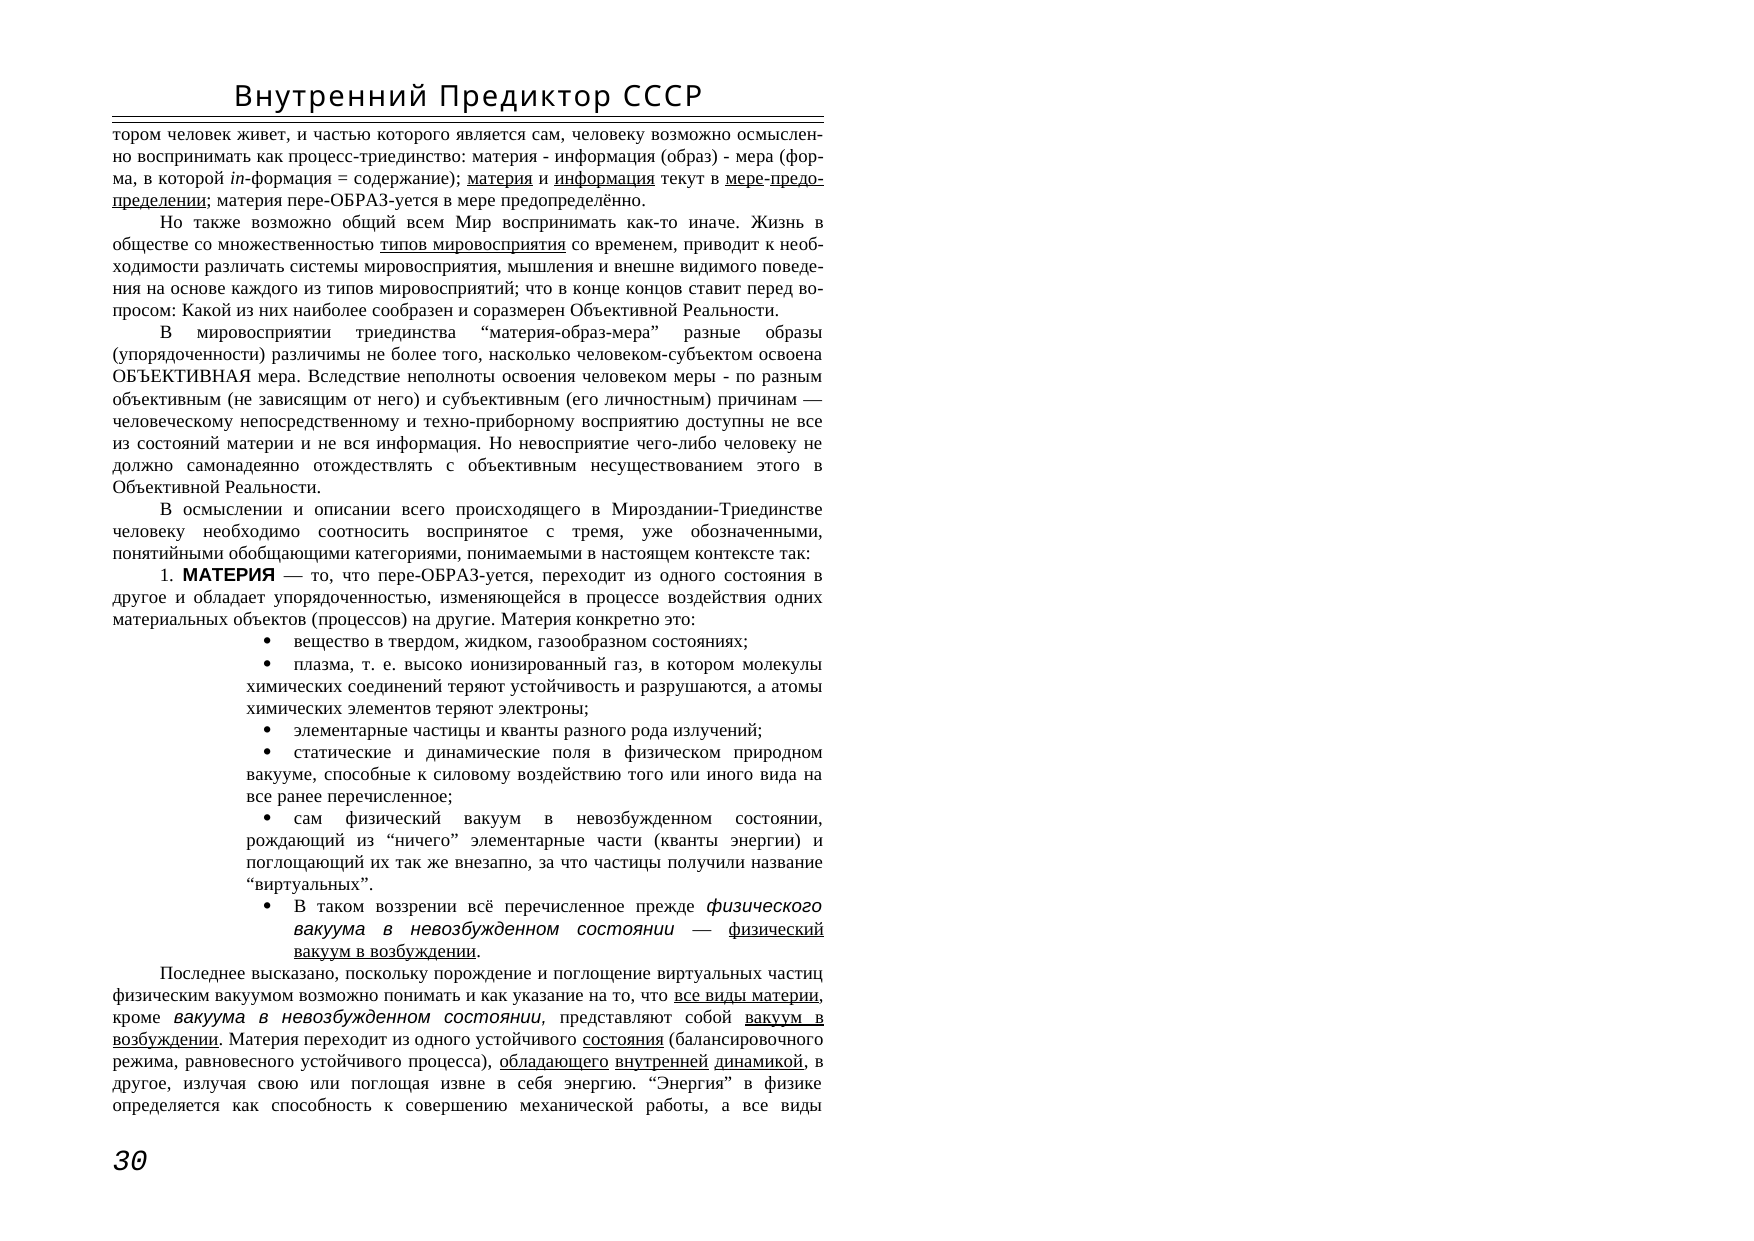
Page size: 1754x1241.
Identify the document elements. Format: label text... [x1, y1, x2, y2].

list статические и динамические поля в физическом природном вакууме, способные к силовому воздействию того или иного вида на все ранее перечисленное; [217, 740, 824, 807]
list сам физический вакуум в невозбужденном состоянии, рождающий из “ничего” элементарные части (кванты энергии) и поглощающий их так же внезапно, за что частицы получили название “виртуальных”. [217, 807, 824, 895]
text В осмыслении и описании всего происходящего в Мироздании-Триединстве человеку необходимо соотносить воспринятое с тремя, уже обозначенными, понятийными обобщающими категориями, понимаемыми в настоящем контексте так: [112, 497, 824, 564]
list плазма, т. е. высоко ионизированный газ, в котором молекулы химических соединений теряют устойчивость и разрушаются, а атомы химических элементов теряют электроны; [217, 652, 824, 718]
text Но так­же воз­мож­но об­щий всем Мир воспринимать как-то ина­че. Жизнь в обществе со множественностью типов мировосприятия со вре­ме­нем, при­во­дит к не­об­хо­ди­мо­сти раз­ли­чать сис­те­мы ми­ро­вос­прия­тия, мыш­ле­ния и внеш­не ви­ди­мо­го по­ве­де­ния на ос­но­ве ка­ж­до­го из типов ми­ро­вос­прия­тий; что в кон­це кон­цов ста­вит пе­ред во­про­сом: Ка­кой из них наи­бо­лее со­об­раз­ен и со­раз­мере­н Объ­ек­тив­ной Ре­аль­но­сти. [112, 210, 824, 321]
list элементарные частицы и кванты разного рода излучений; [217, 718, 824, 740]
text то­ром че­ло­век жи­вет, и ча­стью ко­то­ро­го яв­ля­ет­ся сам, че­ло­ве­ку воз­мож­но ос­мыс­лен­но вос­при­ни­мать как про­цесс-трие­дин­ст­во: ма­те­рия - ин­фор­ма­ция (об­раз) - ме­ра (фор­ма, в ко­то­рой in-фор­ма­ция = содержание); ма­те­рия и ин­фор­ма­ция те­кут в ме­ре-пре­до­пре­де­ле­нии; ма­те­рия пе­ре-ОБ­РАЗ-ует­ся в ме­ре предопределённо. [112, 123, 824, 210]
text В мировосприятии триединства “материя-образ-мера” разные образы (упорядоченности) различимы не более того, насколько человеком-субъектом освоена ОБЪЕКТИВНАЯ мера. Вследствие неполноты освоения человеком меры - по разным объективным (не зависящим от него) и субъективным (его личностным) причинам — человеческому непосредственному и техно-приборному восприятию доступны не все из состояний материи и не вся информация. Но невосприятие чего-либо человеку не должно самонадеянно отождествлять с объективным несуществованием этого в Объективной Реальности. [112, 321, 824, 497]
list В таком воззрении всё перечисленное прежде физического вакуума в невозбужденном состоянии — физический вакуум в возбуждении. [264, 895, 824, 961]
text Последнее высказано, поскольку порождение и поглощение виртуальных частиц физическим вакуумом возможно понимать и как указание на то, что все виды материи, кроме вакуума в невозбужденном состоянии, представляют собой вакуум в возбуждении. Материя переходит из одного устойчивого состояния (балансировочного режима, равновесного устойчивого процесса), обладающего внутренней динамикой, в другое, излучая свою или поглощая извне в себя энергию. “Энергия” в физике определяется как способность к совершению механической работы, а все виды [112, 961, 824, 1116]
list вещество в твердом, жидком, газообразном состояниях; [217, 630, 824, 652]
text 1. МАТЕРИЯ — то, что пере-ОБРАЗ-уется, переходит из одного состояния в другое и обладает упорядоченностью, изменяющейся в процессе воздействия одних материальных объектов (процессов) на другие. Материя конкретно это: [112, 564, 824, 630]
